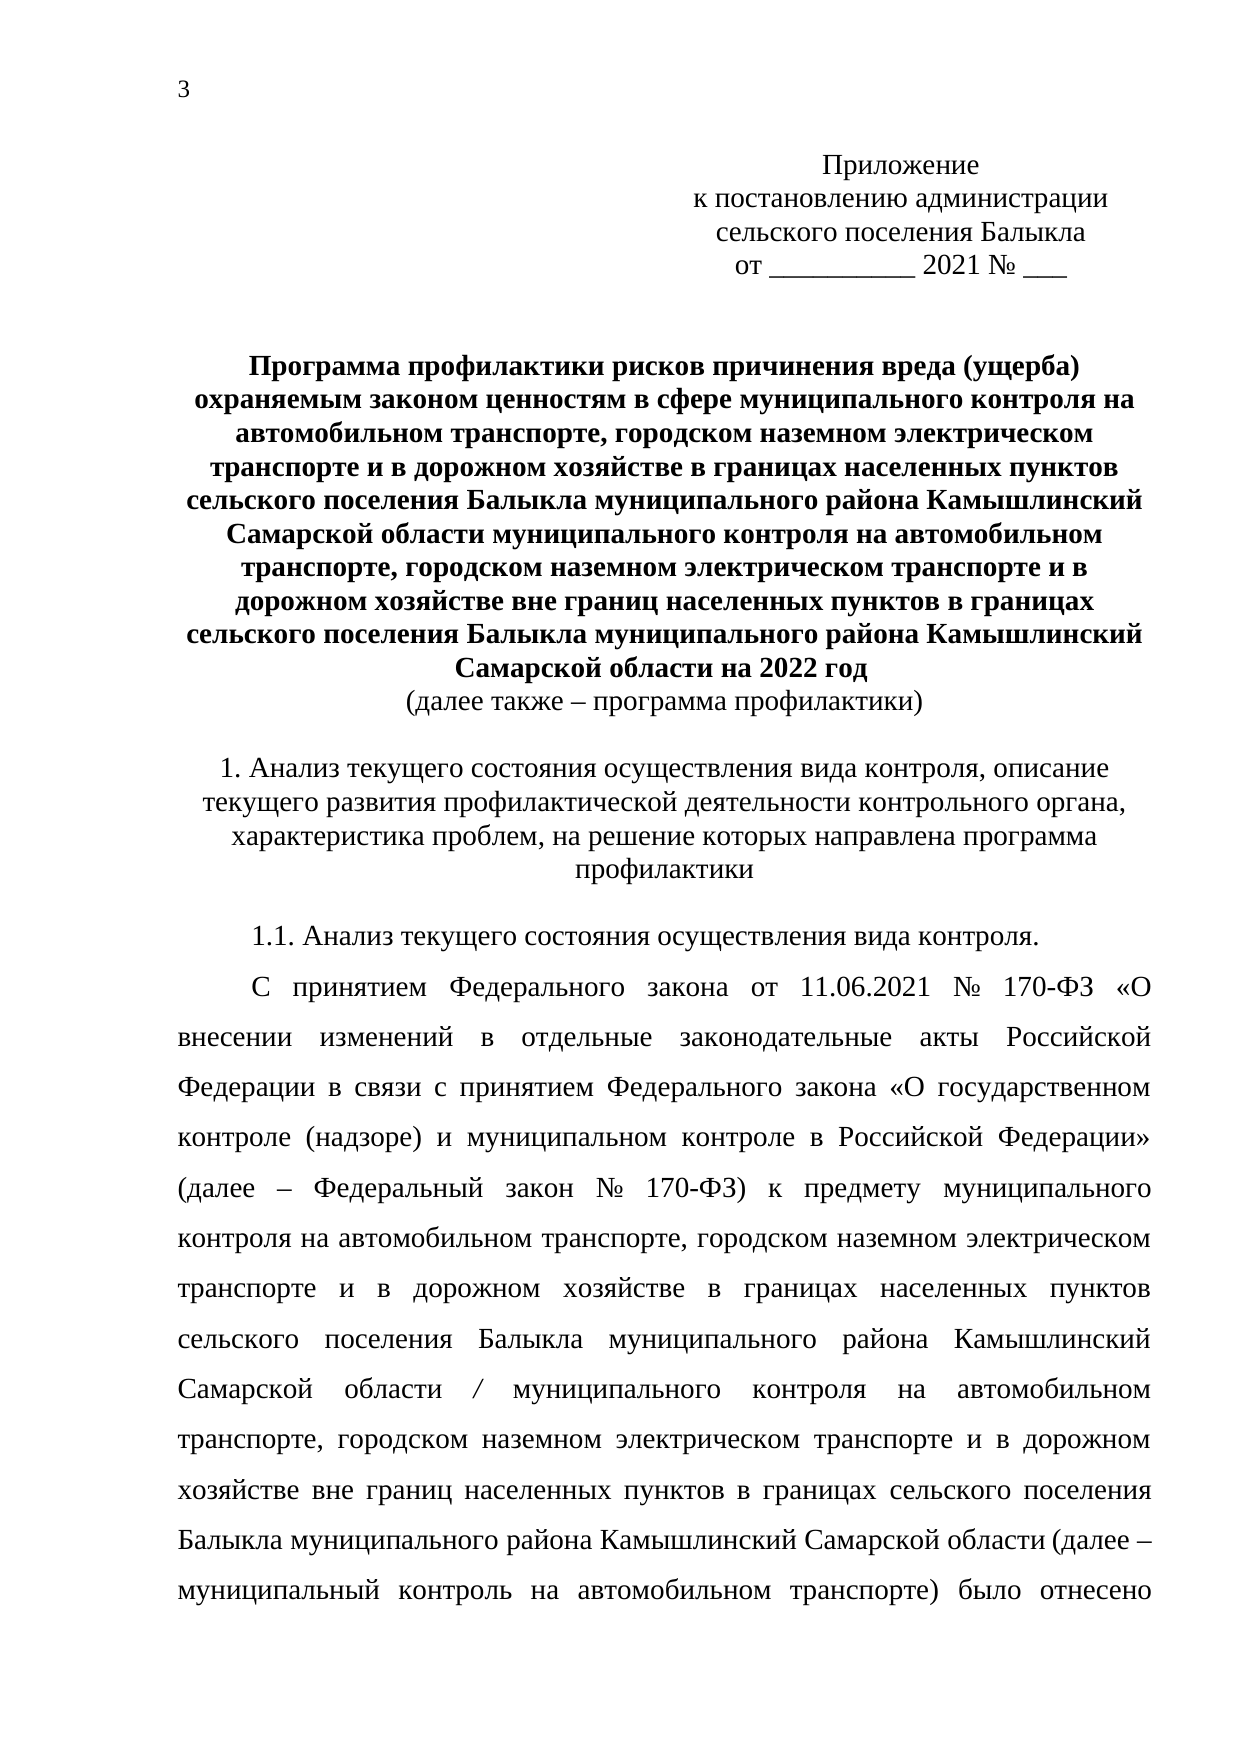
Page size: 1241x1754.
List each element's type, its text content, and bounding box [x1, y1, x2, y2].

text Приложение [650, 147, 1152, 180]
text С принятием Федерального закона от 11.06.2021 № 170-ФЗ «О внесении изменений в отдельные законодательные акты Российской Федерации в связи с принятием Федерального закона «О государственном контроле (надзоре) и муниципальном контроле в Российской Федерации» (далее – Федеральный закон № 170-ФЗ) к предмету муниципального контроля на автомобильном транспорте, городском наземном электрическом транспорте и в дорожном хозяйстве в границах населенных пунктов сельского поселения Балыкла муниципального района Камышлинский Самарской области / муниципального контроля на автомобильном транспорте, городском наземном электрическом транспорте и в дорожном хозяйстве вне границ населенных пунктов в границах сельского поселения Балыкла муниципального района Камышлинский Самарской области (далее – муниципальный контроль на автомобильном транспорте) было отнесено [177, 969, 1152, 1606]
text к постановлению администрации сельского поселения Балыкла [650, 180, 1152, 247]
text 1. Анализ текущего состояния осуществления вида контроля, описание текущего развития профилактической деятельности контрольного органа, характеристика проблем, на решение которых направлена программа профилактики [177, 751, 1152, 885]
text Программа профилактики рисков причинения вреда (ущерба) охраняемым законом ценностям в сфере муниципального контроля на автомобильном транспорте, городском наземном электрическом транспорте и в дорожном хозяйстве в границах населенных пунктов сельского поселения Балыкла муниципального района Камышлинский Самарской области муниципального контроля на автомобильном транспорте, городском наземном электрическом транспорте и в дорожном хозяйстве вне границ населенных пунктов в границах сельского поселения Балыкла муниципального района Камышлинский Самарской области на 2022 год (далее также – программа профилактики) [177, 348, 1152, 717]
text 1.1. Анализ текущего состояния осуществления вида контроля. [177, 918, 1152, 952]
text от __________ 2021 № ___ [650, 247, 1152, 281]
